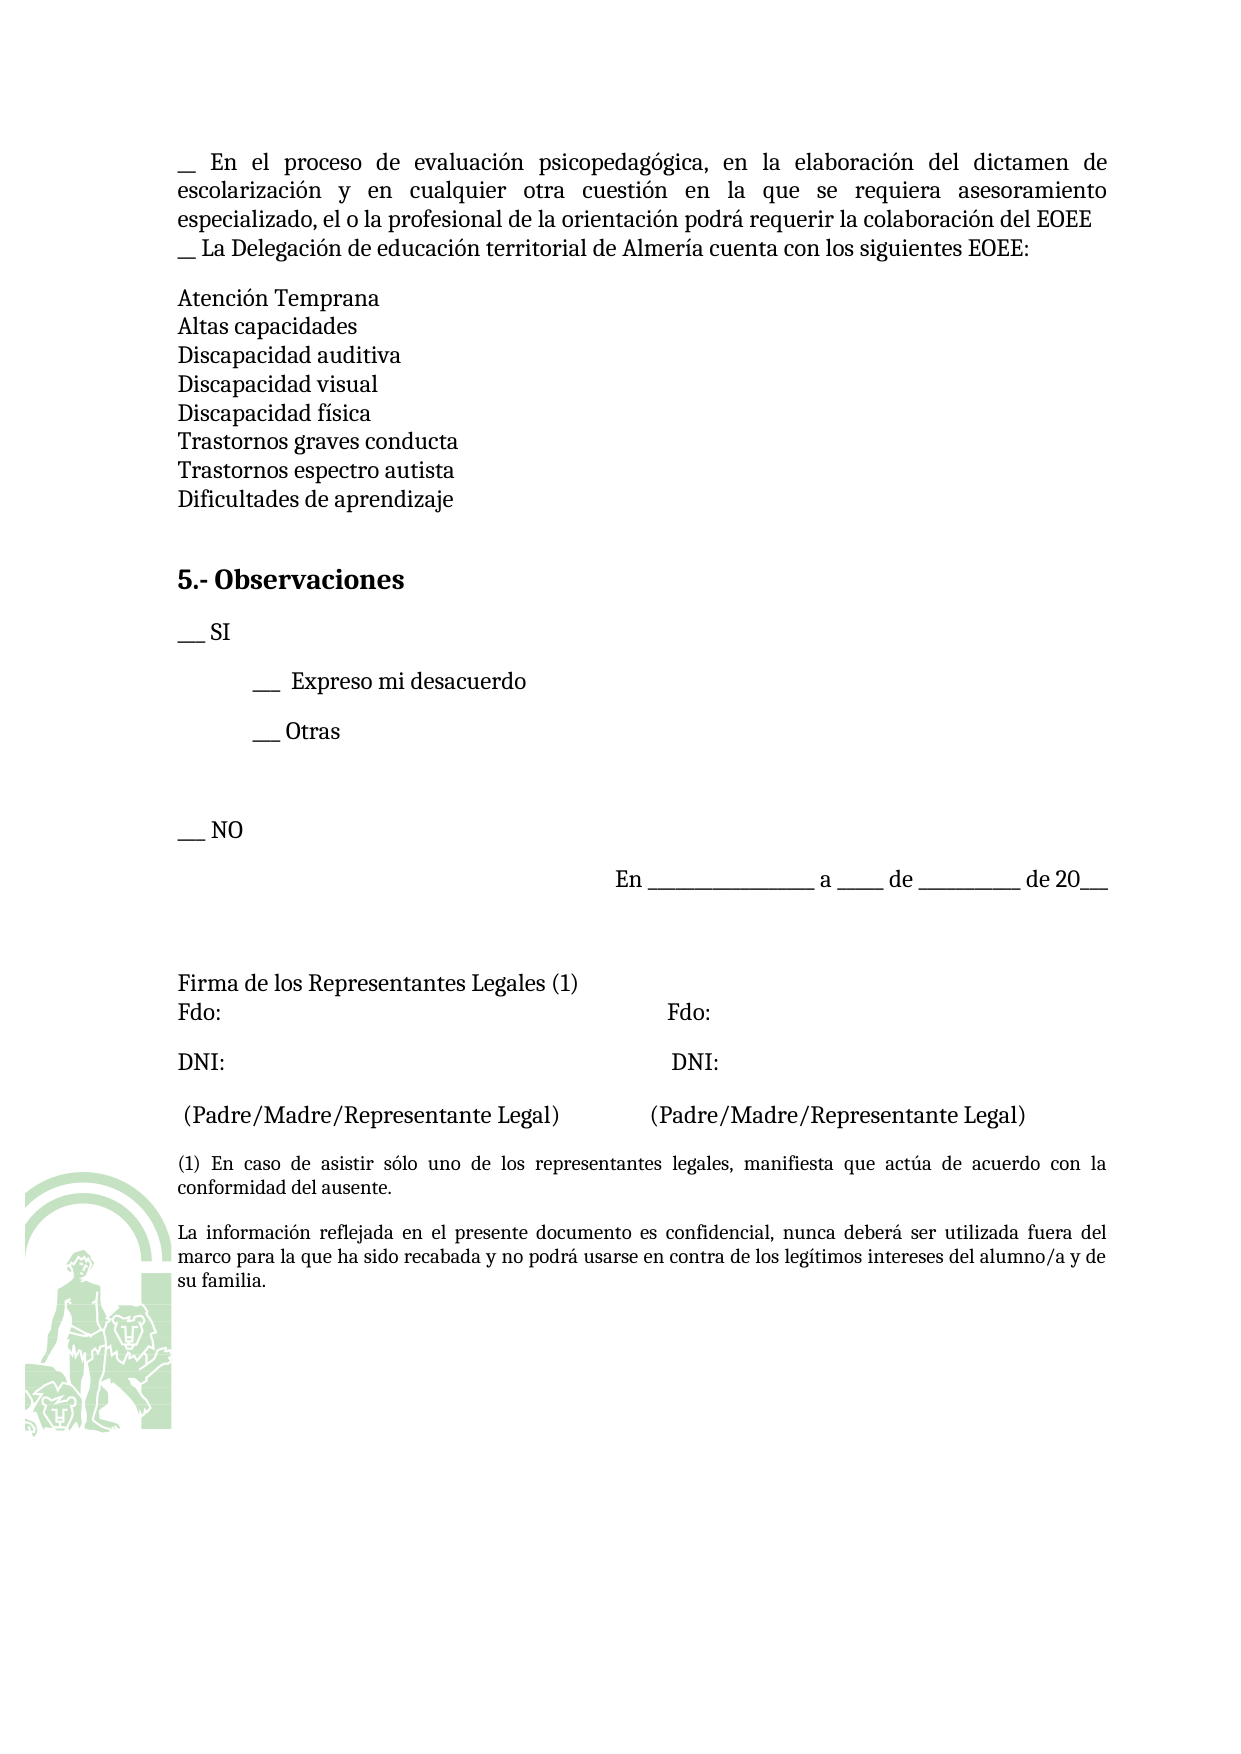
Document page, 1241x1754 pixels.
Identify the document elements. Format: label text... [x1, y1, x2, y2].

text Firma de los Representantes Legales (1) [177, 969, 1108, 998]
text DNI: DNI: [177, 1048, 1108, 1076]
text __ La Delegación de educación territorial de Almería cuenta con los siguientes EOEE: [177, 234, 1108, 263]
text Discapacidad visual [177, 370, 1075, 398]
text __ En el proceso de evaluación psicopedagógica, en la elaboración del dictamen de escolarización y en cualquier otra cuestión en la que se requiera asesoramiento especializado, el o la profesional de la orientación podrá requerir la colaboración del EOEE [177, 148, 1108, 234]
text ___ SI [177, 617, 1108, 646]
picture [25, 1172, 172, 1437]
text ___ Expreso mi desacuerdo [252, 667, 1108, 696]
text (Padre/Madre/Representante Legal) (Padre/Madre/Representante Legal) [177, 1097, 1108, 1131]
text Dificultades de aprendizaje [177, 485, 1075, 513]
text ___ Otras [252, 717, 1108, 745]
text ___ NO [177, 816, 1108, 844]
text (1) En caso de asistir sólo uno de los representantes legales, manifiesta que actúa de acuerdo con la conformidad del ausente. [177, 1152, 1108, 1199]
text 5.- Observaciones [177, 563, 1108, 597]
text Trastornos graves conducta [177, 427, 1075, 456]
text Trastornos espectro autista [177, 456, 1075, 485]
text La información reflejada en el presente documento es confidencial, nunca deberá ser utilizada fuera del marco para la que ha sido recabada y no podrá usarse en contra de los legítimos intereses del alumno/a y de su familia. [177, 1220, 1108, 1292]
text Fdo: Fdo: [177, 998, 1108, 1027]
text Discapacidad física [177, 398, 1075, 427]
text En __________________ a _____ de ___________ de 20___ [177, 865, 1108, 894]
text Altas capacidades [177, 312, 1075, 341]
text Atención Temprana [177, 283, 1075, 312]
text Discapacidad auditiva [177, 341, 1075, 370]
